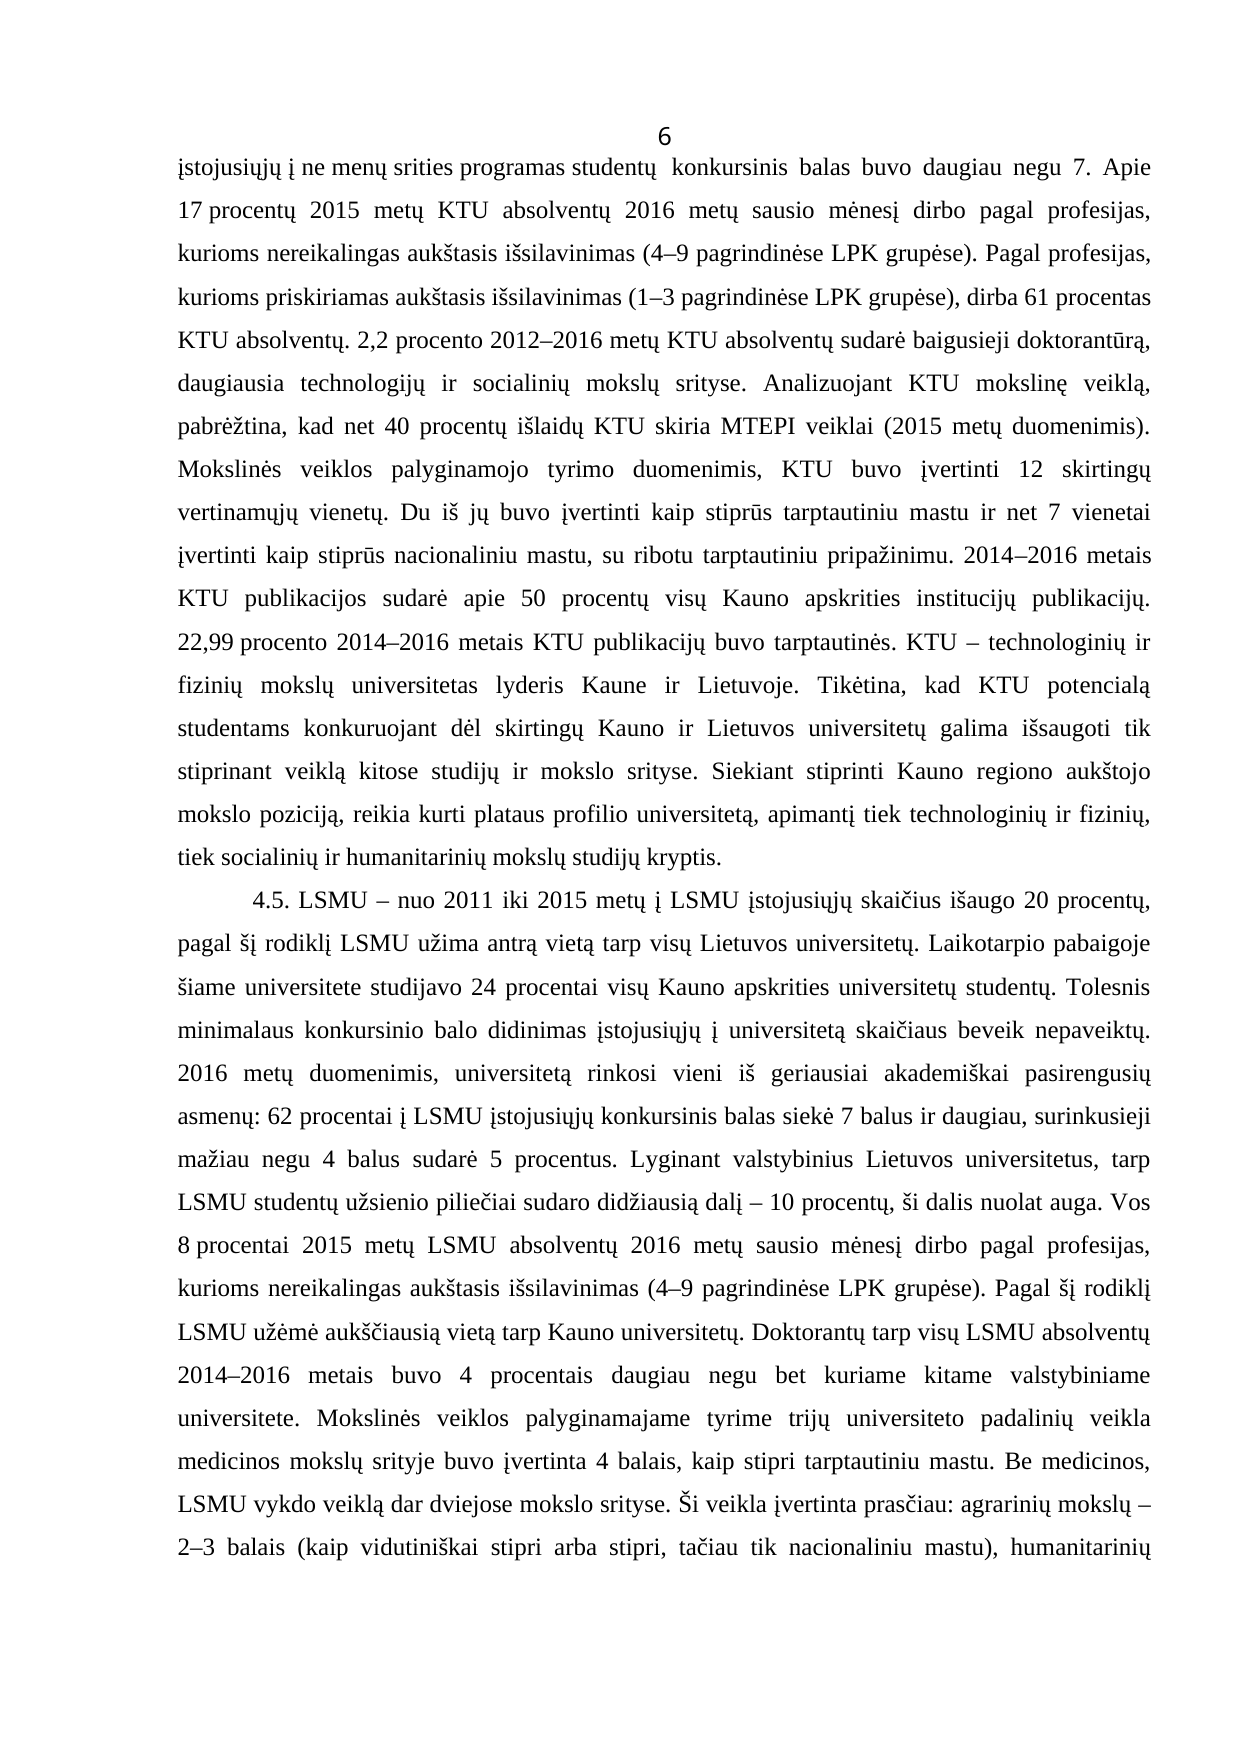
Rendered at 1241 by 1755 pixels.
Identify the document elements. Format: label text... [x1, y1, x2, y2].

text 4.5. LSMU – nuo 2011 iki 2015 metų į LSMU įstojusiųjų skaičius išaugo 20 procentų, pagal šį rodiklį LSMU užima antrą vietą tarp visų Lietuvos universitetų. Laikotarpio pabaigoje šiame universitete studijavo 24 procentai visų Kauno apskrities universitetų studentų. Tolesnis minimalaus konkursinio balo didinimas įstojusiųjų į universitetą skaičiaus beveik nepaveiktų. 2016 metų duomenimis, universitetą rinkosi vieni iš geriausiai akademiškai pasirengusių asmenų: 62 procentai į LSMU įstojusiųjų konkursinis balas siekė 7 balus ir daugiau, surinkusieji mažiau negu 4 balus sudarė 5 procentus. Lyginant valstybinius Lietuvos universitetus, tarp LSMU studentų užsienio piliečiai sudaro didžiausią dalį – 10 procentų, ši dalis nuolat auga. Vos 8 procentai 2015 metų LSMU absolventų 2016 metų sausio mėnesį dirbo pagal profesijas, kurioms nereikalingas aukštasis išsilavinimas (4–9 pagrindinėse LPK grupėse). Pagal šį rodiklį LSMU užėmė aukščiausią vietą tarp Kauno universitetų. Doktorantų tarp visų LSMU absolventų 2014–2016 metais buvo 4 procentais daugiau negu bet kuriame kitame valstybiniame universitete. Mokslinės veiklos palyginamajame tyrime trijų universiteto padalinių veikla medicinos mokslų srityje buvo įvertinta 4 balais, kaip stipri tarptautiniu mastu. Be medicinos, LSMU vykdo veiklą dar dviejose mokslo srityse. Ši veikla įvertinta prasčiau: agrarinių mokslų – 2–3 balais (kaip vidutiniškai stipri arba stipri, tačiau tik nacionaliniu mastu), humanitarinių [177, 885, 1152, 1561]
text įstojusiųjų į ne menų srities programas studentų konkursinis balas buvo daugiau negu 7. Apie 17 procentų 2015 metų KTU absolventų 2016 metų sausio mėnesį dirbo pagal profesijas, kurioms nereikalingas aukštasis išsilavinimas (4–9 pagrindinėse LPK grupėse). Pagal profesijas, kurioms priskiriamas aukštasis išsilavinimas (1–3 pagrindinėse LPK grupėse), dirba 61 procentas KTU absolventų. 2,2 procento 2012–2016 metų KTU absolventų sudarė baigusieji doktorantūrą, daugiausia technologijų ir socialinių mokslų srityse. Analizuojant KTU mokslinę veiklą, pabrėžtina, kad net 40 procentų išlaidų KTU skiria MTEPI veiklai (2015 metų duomenimis). Mokslinės veiklos palyginamojo tyrimo duomenimis, KTU buvo įvertinti 12 skirtingų vertinamųjų vienetų. Du iš jų buvo įvertinti kaip stiprūs tarptautiniu mastu ir net 7 vienetai įvertinti kaip stiprūs nacionaliniu mastu, su ribotu tarptautiniu pripažinimu. 2014–2016 metais KTU publikacijos sudarė apie 50 procentų visų Kauno apskrities institucijų publikacijų. 22,99 procento 2014–2016 metais KTU publikacijų buvo tarptautinės. KTU – technologinių ir fizinių mokslų universitetas lyderis Kaune ir Lietuvoje. Tikėtina, kad KTU potencialą studentams konkuruojant dėl skirtingų Kauno ir Lietuvos universitetų galima išsaugoti tik stiprinant veiklą kitose studijų ir mokslo srityse. Siekiant stiprinti Kauno regiono aukštojo mokslo poziciją, reikia kurti plataus profilio universitetą, apimantį tiek technologinių ir fizinių, tiek socialinių ir humanitarinių mokslų studijų kryptis. [177, 152, 1152, 871]
